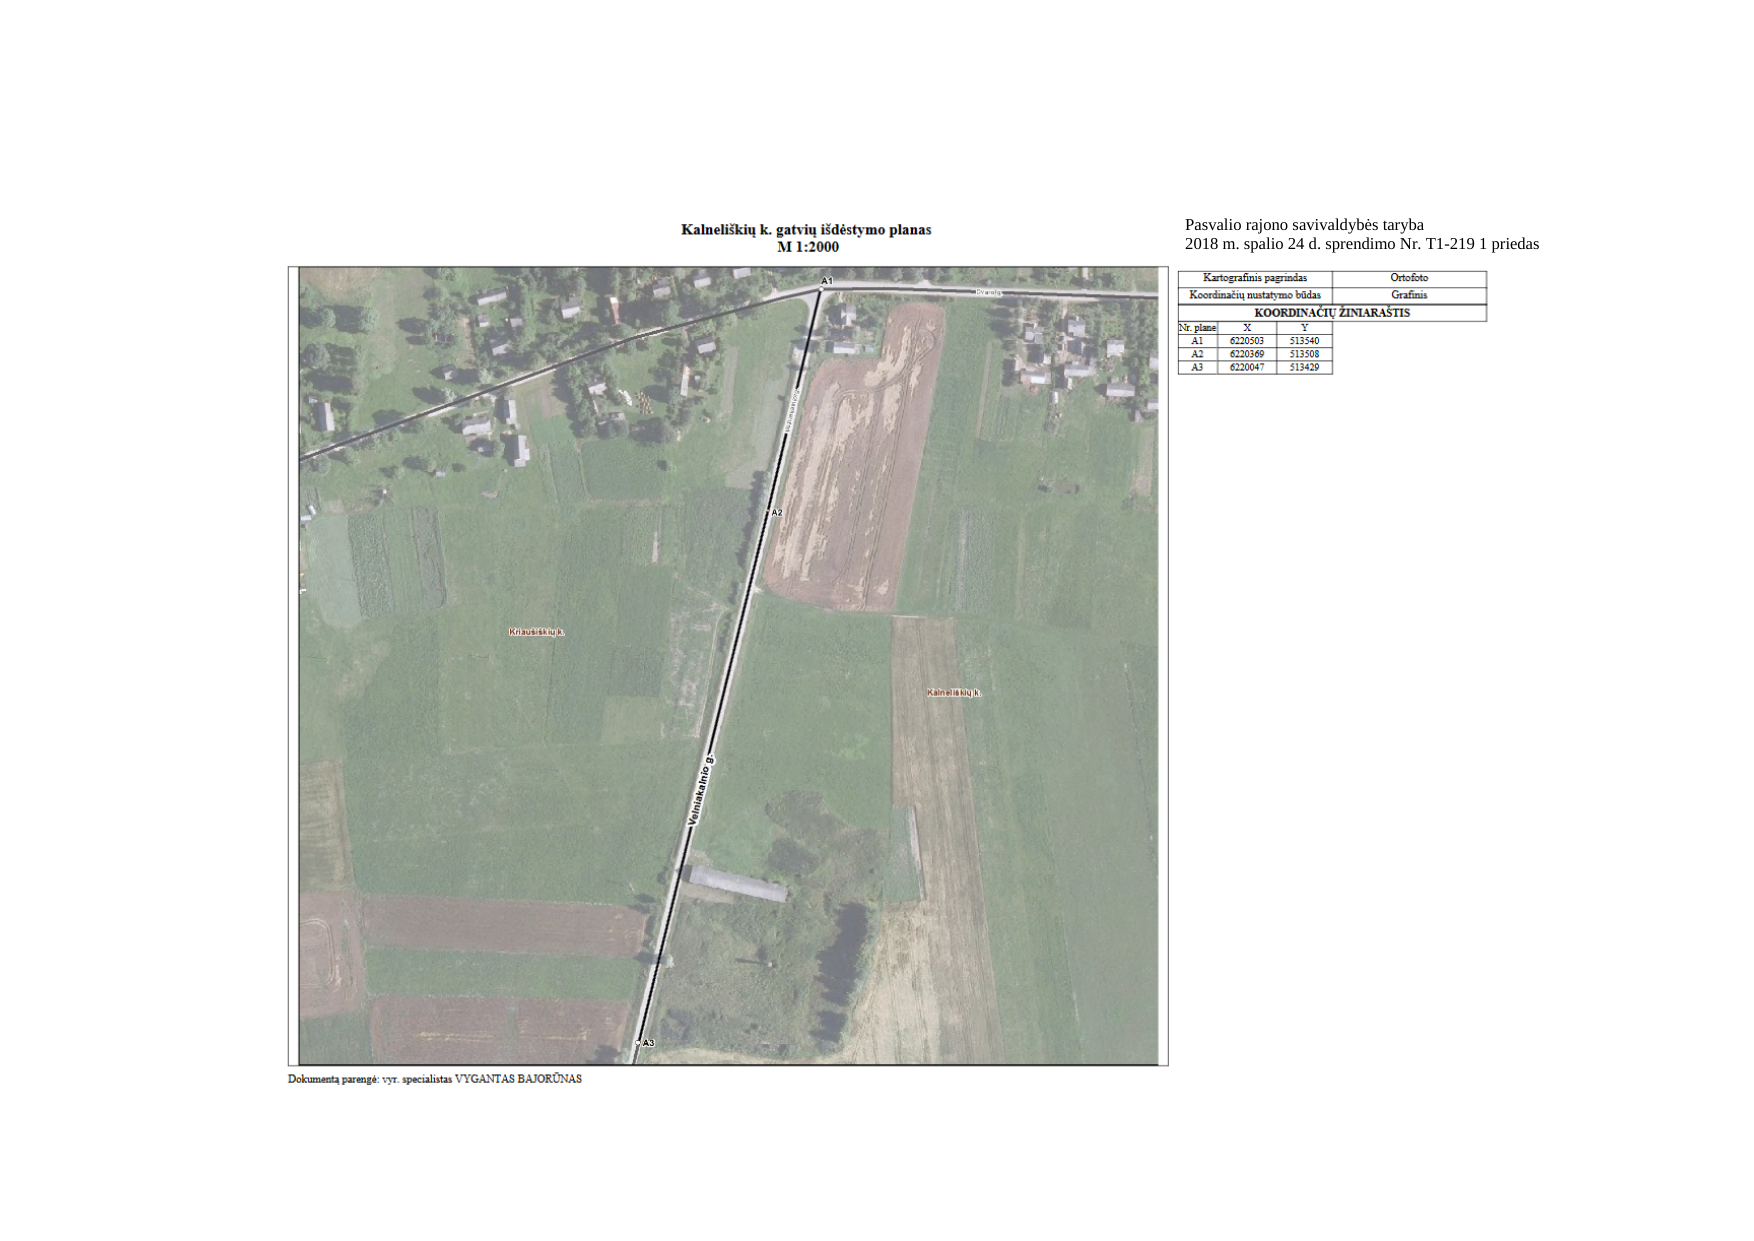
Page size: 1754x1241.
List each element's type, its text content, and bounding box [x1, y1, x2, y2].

text 2018 m. spalio 24 d. sprendimo Nr. T1-219 1 priedas [1185, 234, 1559, 253]
text Pasvalio rajono savivaldybės taryba [1185, 214, 1559, 234]
